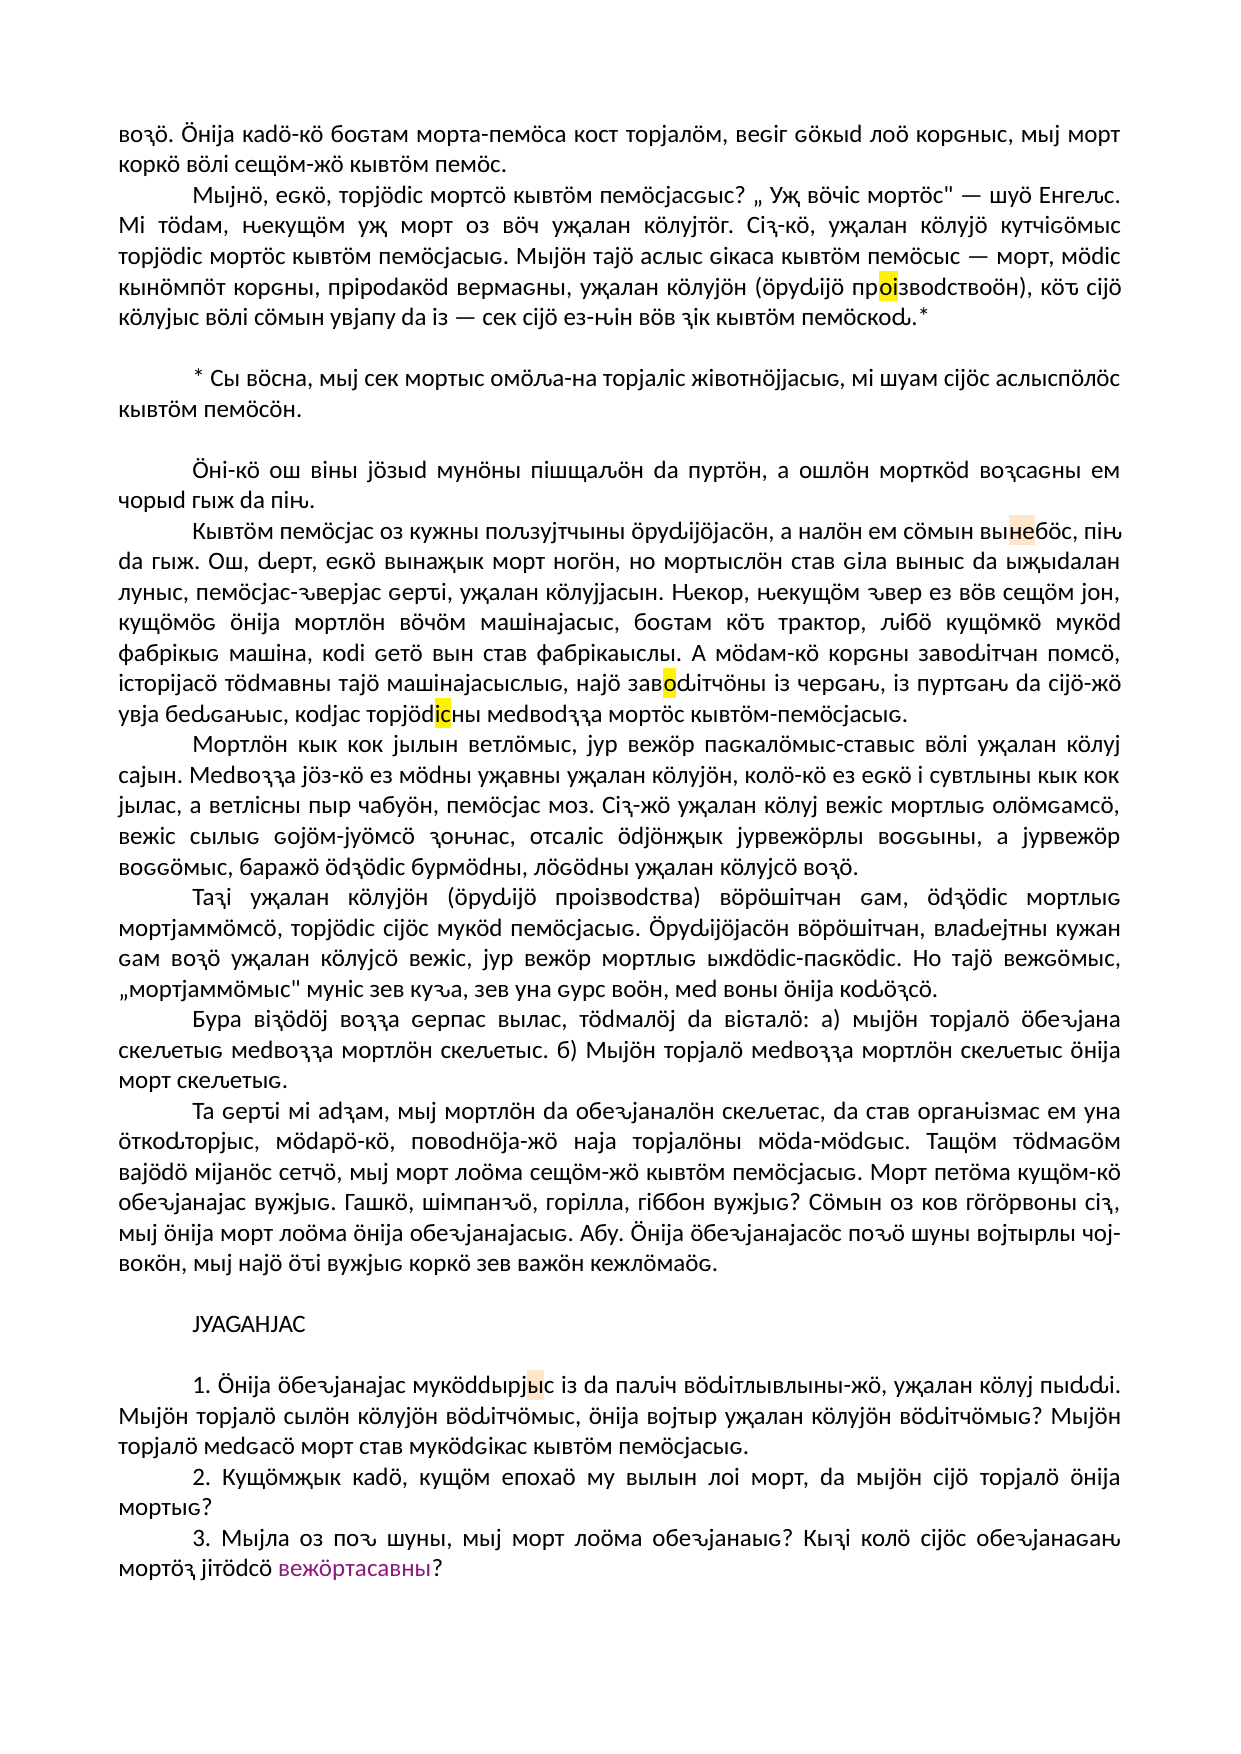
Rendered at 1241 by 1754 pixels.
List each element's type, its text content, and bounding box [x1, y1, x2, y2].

text Кывтӧм пемӧсјас оз кужны поԉзујтчыны ӧруԃіјӧјасӧн, а налӧн ем сӧмын вынебӧс, піԋ ԁа гыж. Ош, ԃерт, еԍкӧ вынаҗык морт ногӧн, но мортыслӧн став ԍіла выныс ԁа ыҗыԁалан луныс, пемӧсјас-ԅверјас ԍерԏі, уҗалан кӧлујјасын. Ԋекор, ԋекущӧм ԅвер ез вӧв сещӧм јон, кущӧмӧԍ ӧніја мортлӧн вӧчӧм машінајасыс, боԍтам кӧԏ трактор, ԉібӧ кущӧмкӧ мукӧԁ фабрікыԍ машіна, коԁі ԍетӧ вын став фабрікаыслы. А мӧԁам-кӧ корԍны завоԃітчан помсӧ, історіјасӧ тӧԁмавны тајӧ машінајасыслыԍ, најӧ завоԃітчӧны із черԍаԋ, із пуртԍаԋ ԁа сіјӧ-жӧ увја беԃԍаԋыс, коԁјас торјӧԁісны меԁвоԁԇԇа мортӧс кывтӧм-пемӧсјасыԍ. [118, 515, 1122, 728]
text 3. Мыјла оз поԅ шуны, мыј морт лоӧма обеԅјанаыԍ? Кыԇі колӧ сіјӧс обеԅјанаԍаԋ мортӧԇ јітӧԁсӧ вежӧртасавны? [118, 1522, 1122, 1583]
text Та ԍерԏі мі аԁԇам, мыј мортлӧн ԁа обеԅјаналӧн скеԉетас, ԁа став оргаԋізмас ем уна ӧткоԃторјыс, мӧԁарӧ-кӧ, повоԁнӧја-жӧ наја торјалӧны мӧԁа-мӧԁԍыс. Тащӧм тӧԁмаԍӧм вајӧԁӧ міјанӧс сетчӧ, мыј морт лоӧма сещӧм-жӧ кывтӧм пемӧсјасыԍ. Морт петӧма кущӧм-кӧ обеԅјанајас вужјыԍ. Гашкӧ, шімпанԅӧ, горілла, гіббон вужјыԍ? Сӧмын оз ков гӧгӧрвоны сіԇ, мыј ӧніја морт лоӧма ӧніја обеԅјанајасыԍ. Абу. Ӧніја ӧбеԅјанајасӧс поԅӧ шуны војтырлы чој-вокӧн, мыј најӧ ӧԏі вужјыԍ коркӧ зев важӧн кежлӧмаӧԍ. [118, 1095, 1122, 1278]
text 1. Ӧніја ӧбеԅјанајас мукӧԁԁырјыс із ԁа паԉіч вӧԃітлывлыны-жӧ, уҗалан кӧлуј пыԃԃі. Мыјӧн торјалӧ сылӧн кӧлујӧн вӧԃітчӧмыс, ӧніја војтыр уҗалан кӧлујӧн вӧԃітчӧмыԍ? Мыјӧн торјалӧ меԁԍасӧ морт став мукӧԁԍікас кывтӧм пемӧсјасыԍ. [118, 1369, 1122, 1461]
text * Сы вӧсна, мыј сек мортыс омӧԉа-на торјаліс жівотнӧјјасыԍ, мі шуам сіјӧс аслыспӧлӧс кывтӧм пемӧсӧн. [118, 362, 1122, 423]
text Бура віԇӧԁӧј воԇԇа ԍерпас вылас, тӧԁмалӧј ԁа віԍталӧ: а) мыјӧн торјалӧ ӧбеԅјана скеԉетыԍ меԁвоԇԇа мортлӧн скеԉетыс. б) Мыјӧн торјалӧ меԁвоԇԇа мортлӧн скеԉетыс ӧніја морт скеԉетыԍ. [118, 1003, 1122, 1095]
text Мыјнӧ, еԍкӧ, торјӧԁіс мортсӧ кывтӧм пемӧсјасԍыс? „ Уҗ вӧчіс мортӧс" — шуӧ Енгеԉс. Мі тӧԁам, ԋекущӧм уҗ морт оз вӧч уҗалан кӧлујтӧг. Сіԇ-кӧ, уҗалан кӧлујӧ кутчіԍӧмыс торјӧԁіс мортӧс кывтӧм пемӧсјасыԍ. Мыјӧн тајӧ аслыс ԍікаса кывтӧм пемӧсыс — морт, мӧԁіс кынӧмпӧт корԍны, пріроԁакӧԁ вермаԍны, уҗалан кӧлујӧн (ӧруԃіјӧ проізвоԁствоӧн), кӧԏ сіјӧ кӧлујыс вӧлі сӧмын увјапу ԁа із — сек сіјӧ ез-ԋін вӧв ԇік кывтӧм пемӧскоԃ.* [118, 179, 1122, 332]
text Таԇі уҗалан кӧлујӧн (ӧруԃіјӧ проізвоԁства) вӧрӧшітчан ԍам, ӧԁԇӧԁіс мортлыԍ мортјаммӧмсӧ, торјӧԁіс сіјӧс мукӧԁ пемӧсјасыԍ. Ӧруԃіјӧјасӧн вӧрӧшітчан, влаԃејтны кужан ԍам воԇӧ уҗалан кӧлујсӧ вежіс, јур вежӧр мортлыԍ ыжԁӧԁіс-паԍкӧԁіс. Но тајӧ вежԍӧмыс, „мортјаммӧмыс" муніс зев куԅа, зев уна ԍурс воӧн, меԁ воны ӧніја коԃӧԇсӧ. [118, 881, 1122, 1003]
text ЈУАԌАНЈАС [118, 1308, 1122, 1339]
text Мортлӧн кык кок јылын ветлӧмыс, јур вежӧр паԍкалӧмыс-ставыс вӧлі уҗалан кӧлуј сајын. Меԁвоԇԇа јӧз-кӧ ез мӧԁны уҗавны уҗалан кӧлујӧн, колӧ-кӧ ез еԍкӧ і сувтлыны кык кок јылас, а ветлісны пыр чабуӧн, пемӧсјас моз. Сіԇ-жӧ уҗалан кӧлуј вежіс мортлыԍ олӧмԍамсӧ, вежіс сылыԍ ԍојӧм-јуӧмсӧ ԇоԋнас, отсаліс ӧԁјӧнҗык јурвежӧрлы воԍԍыны, а јурвежӧр воԍԍӧмыс, баражӧ ӧԁԇӧԁіс бурмӧԁны, лӧԍӧԁны уҗалан кӧлујсӧ воԇӧ. [118, 728, 1122, 881]
text 2. Кущӧмҗык каԁӧ, кущӧм епохаӧ му вылын лоі морт, ԁа мыјӧн сіјӧ торјалӧ ӧніја мортыԍ? [118, 1461, 1122, 1522]
text воԇӧ. Ӧніја каԁӧ-кӧ боԍтам морта-пемӧса кост торјалӧм, веԍіг ԍӧкыԁ лоӧ корԍныс, мыј морт коркӧ вӧлі сещӧм-жӧ кывтӧм пемӧс. [118, 118, 1122, 179]
text Ӧні-кӧ ош віны јӧзыԁ мунӧны пішщаԉӧн ԁа пуртӧн, а ошлӧн морткӧԁ воԇсаԍны ем чорыԁ гыж ԁа піԋ. [118, 454, 1122, 515]
